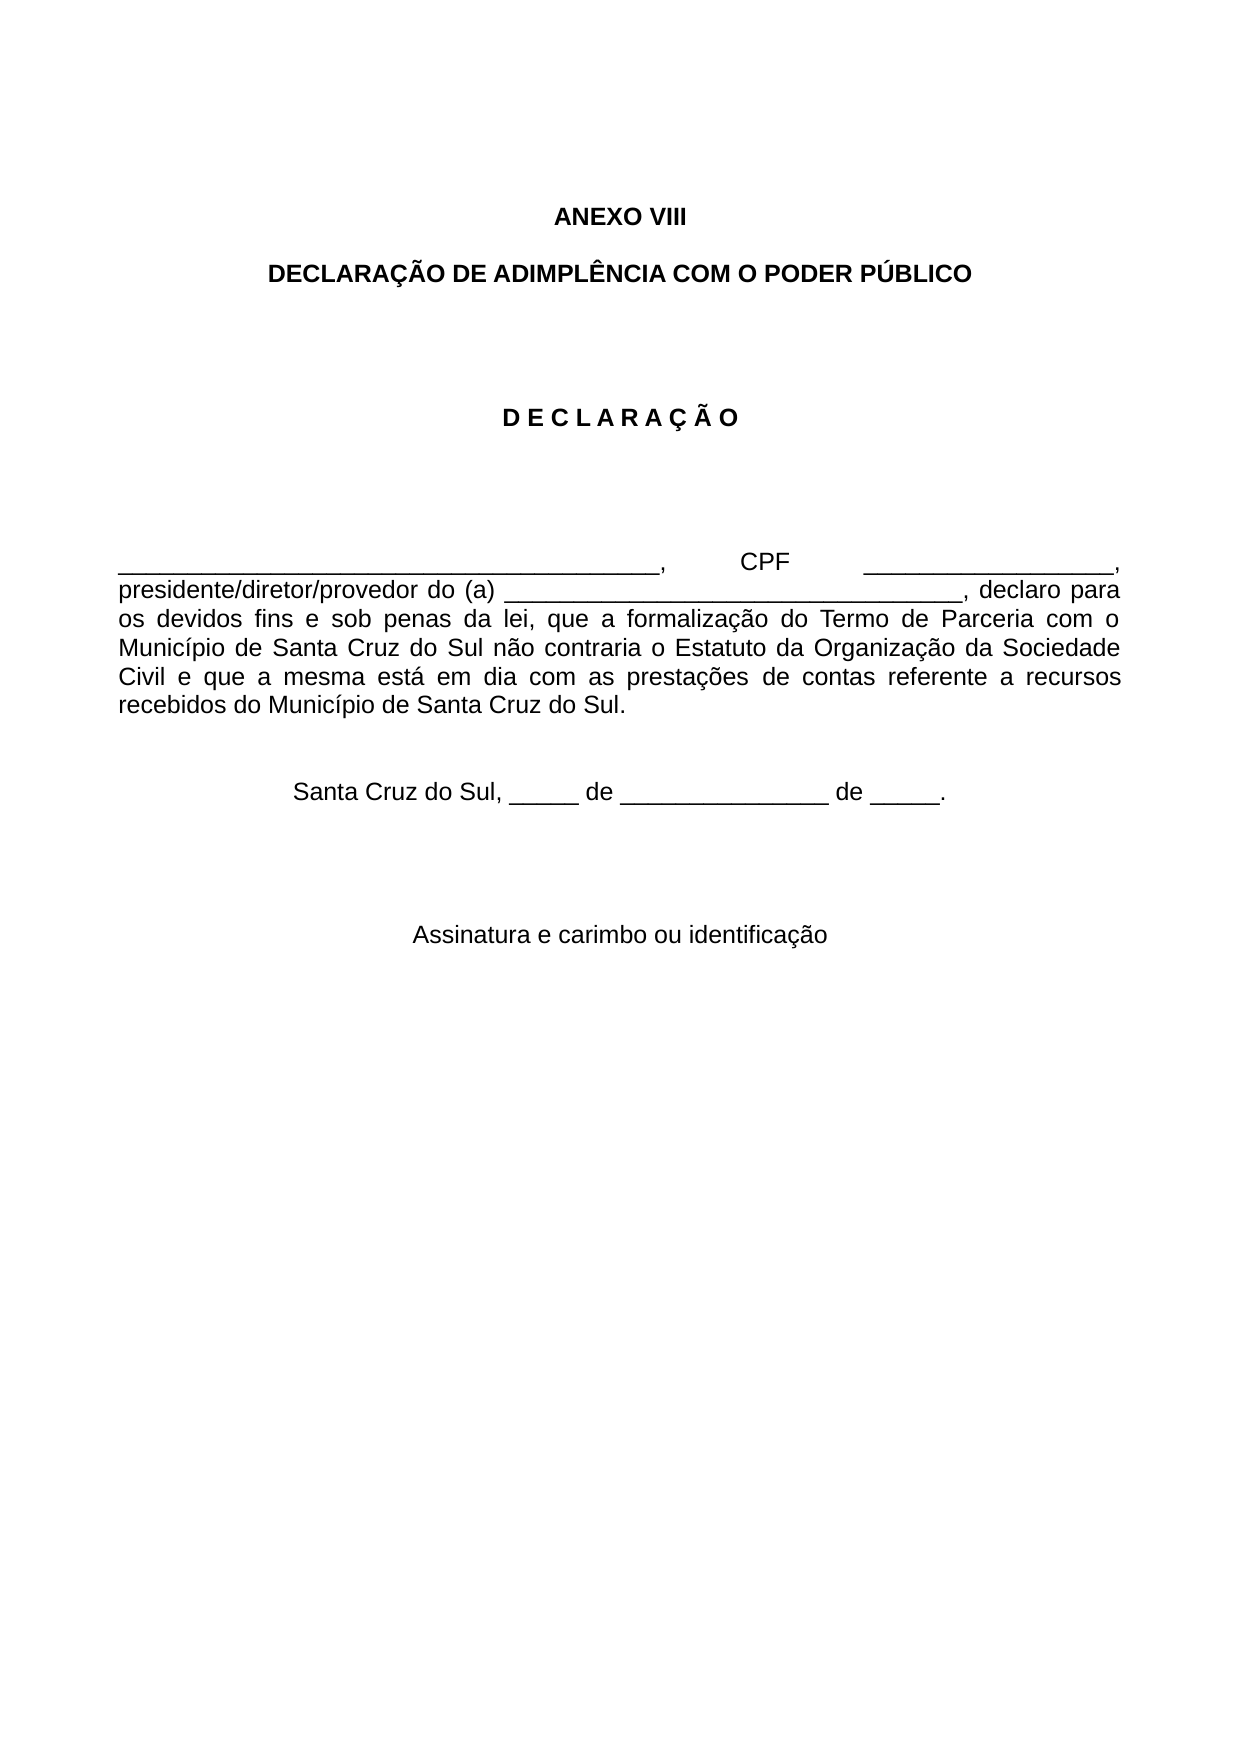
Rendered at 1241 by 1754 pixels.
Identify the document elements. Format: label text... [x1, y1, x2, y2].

text ANEXO VIII [118, 201, 1122, 230]
text D E C L A R A Ç Ã O [118, 403, 1122, 431]
text DECLARAÇÃO DE ADIMPLÊNCIA COM O PODER PÚBLICO [118, 259, 1122, 288]
text Assinatura e carimbo ou identificação [118, 920, 1122, 949]
text Santa Cruz do Sul, _____ de _______________ de _____. [118, 776, 1122, 805]
text _______________________________________, CPF __________________, presidente/diretor/provedor do (a) _________________________________, declaro para os devidos fins e sob penas da lei, que a formalização do Termo de Parceria com o Município de Santa Cruz do Sul não contraria o Estatuto da Organização da Sociedade Civil e que a mesma está em dia com as prestações de contas referente a recursos recebidos do Município de Santa Cruz do Sul. [118, 546, 1122, 719]
